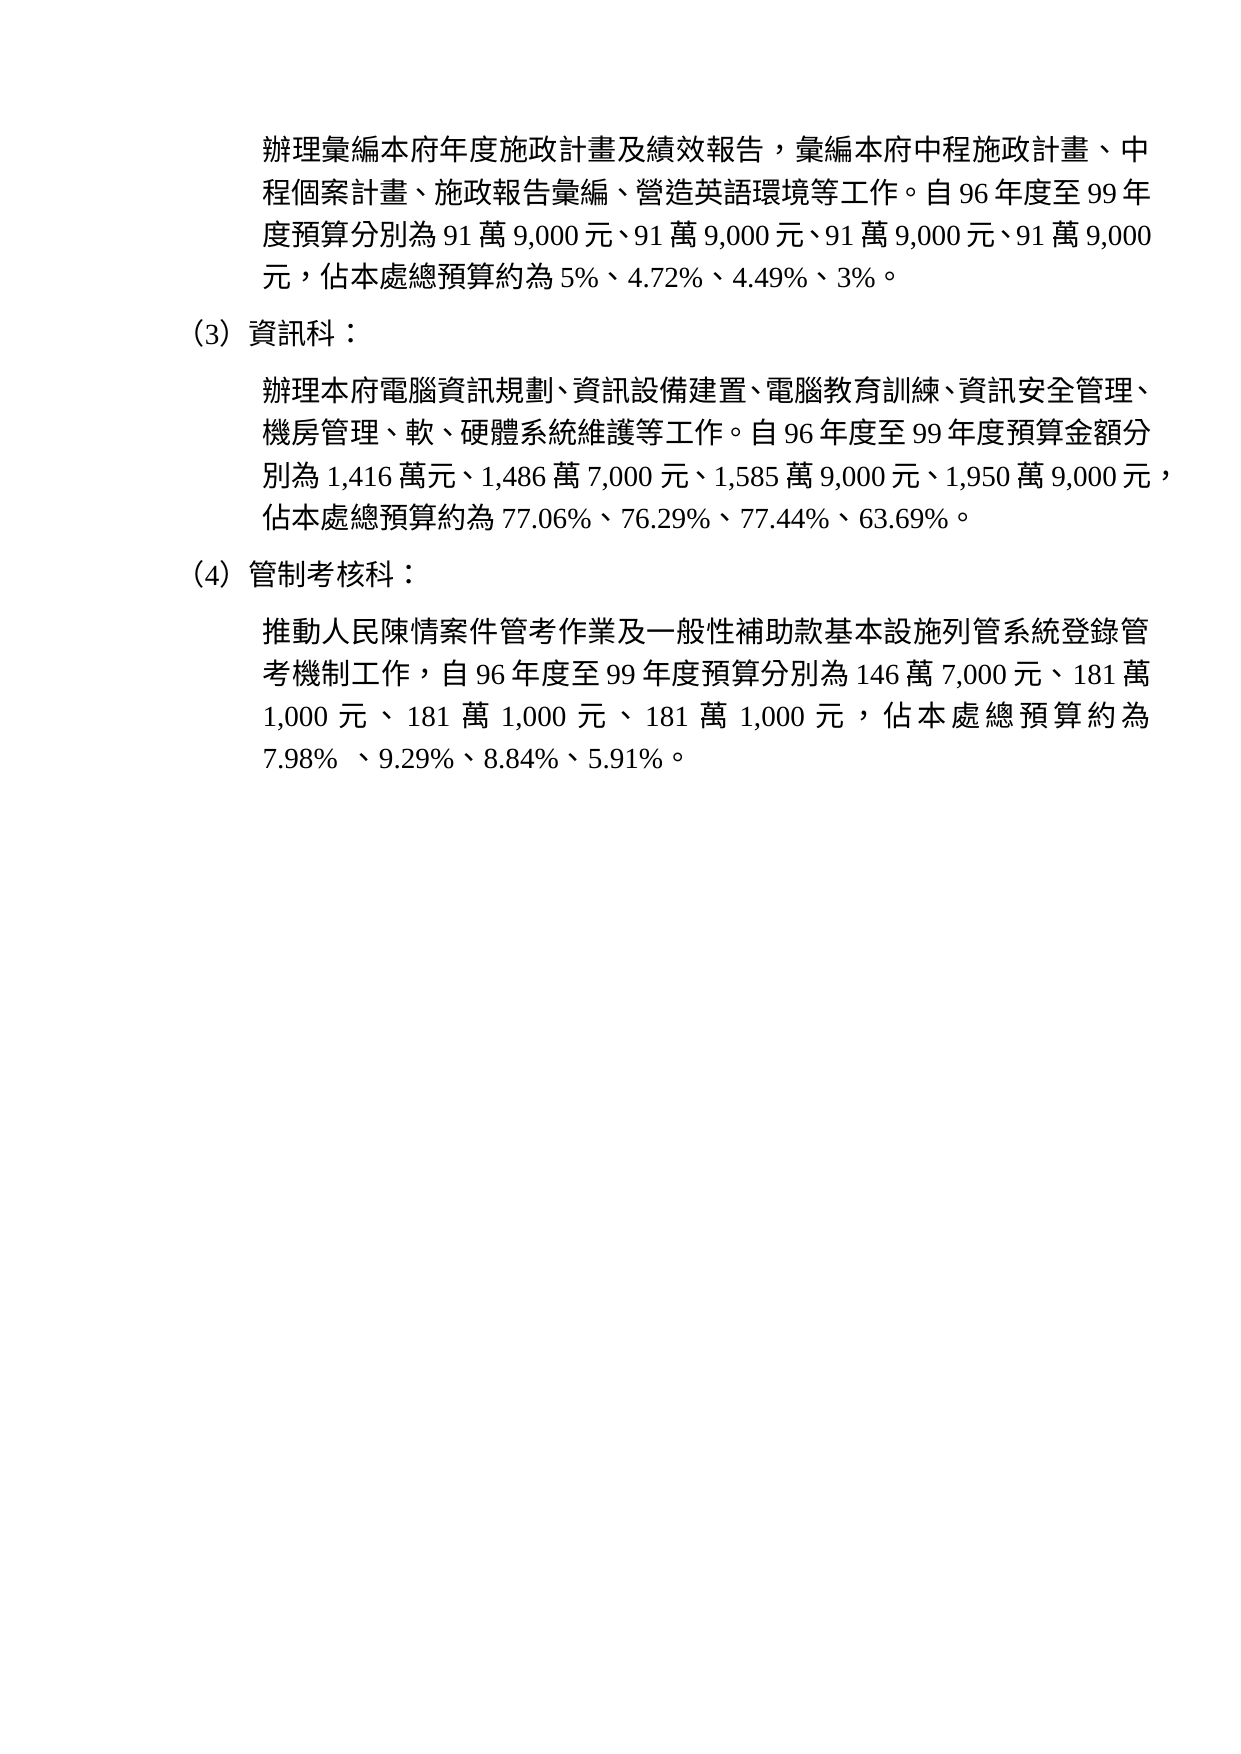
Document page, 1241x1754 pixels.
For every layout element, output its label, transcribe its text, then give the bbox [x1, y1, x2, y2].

list 資訊科： [175, 311, 1152, 353]
text 推動人民陳情案件管考作業及一般性補助款基本設施列管系統登錄管考機制工作，自96年度至99年度預算分別為146萬7,000元、181萬1,000元、181萬1,000元、181萬1,000元，佔本處總預算約為7.98%、9.29%、8.84%、5.91%。 [262, 608, 1152, 777]
text 辦理本府電腦資訊規劃、資訊設備建置、電腦教育訓練、資訊安全管理、機房管理、軟、硬體系統維護等工作。自96年度至99年度預算金額分別為1,416萬元、1,486萬7,000 元、1,585萬9,000元、1,950萬9,000元，佔本處總預算約為77.06%、76.29%、77.44%、63.69%。 [262, 368, 1152, 537]
list 管制考核科： [175, 551, 1152, 594]
text 辦理彙編本府年度施政計畫及績效報告，彙編本府中程施政計畫、中程個案計畫、施政報告彙編、營造英語環境等工作。自96年度至99年度預算分別為91萬9,000元、91萬9,000元、91萬9,000元、91萬9,000元，佔本處總預算約為5%、4.72%、4.49%、3%。 [262, 127, 1152, 296]
